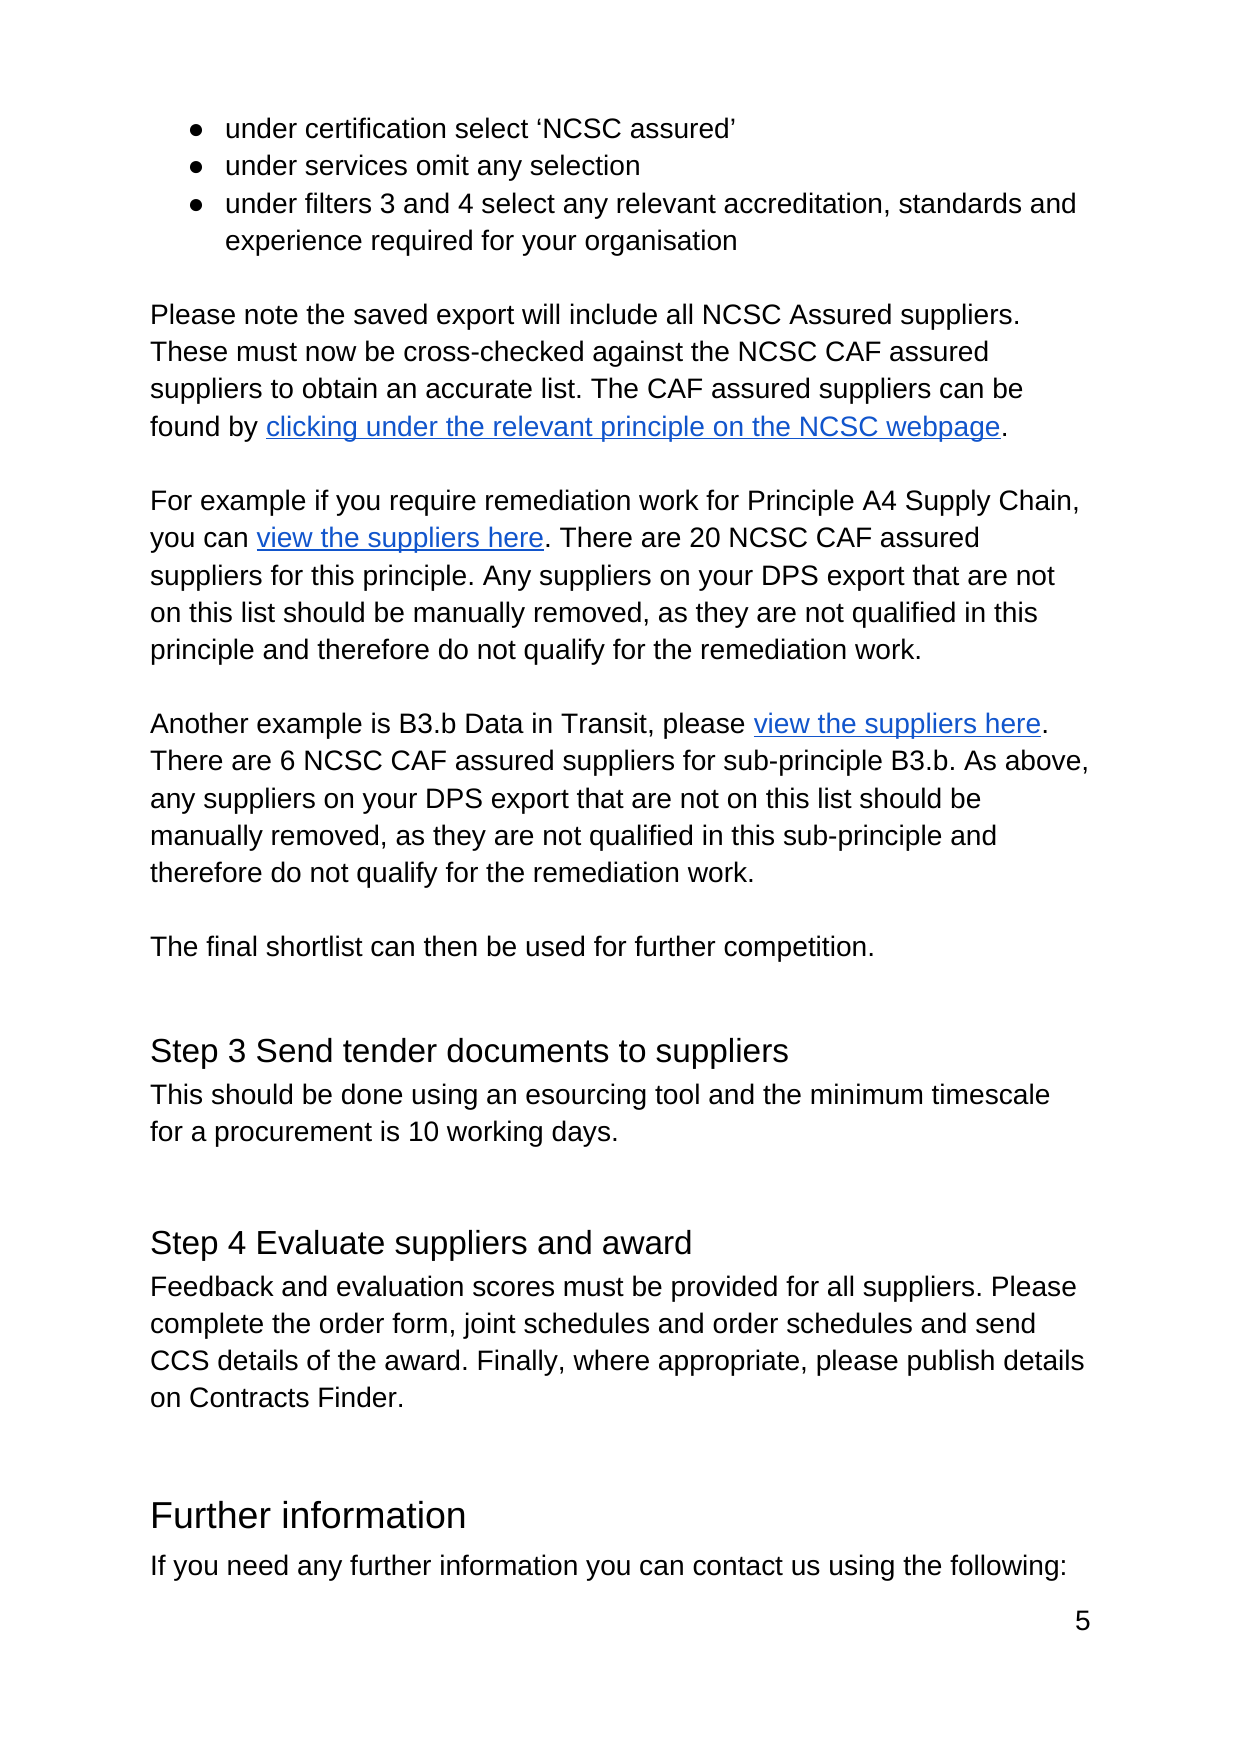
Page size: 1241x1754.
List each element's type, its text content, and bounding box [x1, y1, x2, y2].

text Please note the saved export will include all NCSC Assured suppliers. These must now be cross-checked against the NCSC CAF assured suppliers to obtain an accurate list. The CAF assured suppliers can be found by clicking under the relevant principle on the NCSC webpage. [150, 298, 1090, 442]
list under filters 3 and 4 select any relevant accreditation, standards and experience required for your organisation [187, 187, 1090, 256]
subtitle Step 3 Send tender documents to suppliers [150, 1031, 1090, 1069]
text Feedback and evaluation scores must be provided for all suppliers. Please complete the order form, joint schedules and order schedules and send CCS details of the award. Finally, where appropriate, please publish details on Contracts Finder. [150, 1269, 1090, 1413]
text This should be done using an esourcing tool and the minimum timescale for a procurement is 10 working days. [150, 1078, 1090, 1147]
list under services omit any selection [187, 149, 1090, 182]
text The final shortlist can then be used for further competition. [150, 930, 1090, 963]
list under certification select ‘NCSC assured’ [187, 112, 1090, 144]
subtitle Step 4 Evaluate suppliers and award [150, 1223, 1090, 1261]
text If you need any further information you can contact us using the following: [150, 1548, 1090, 1581]
text For example if you require remediation work for Principle A4 Supply Chain, you can view the suppliers here. There are 20 NCSC CAF assured suppliers for this principle. Any suppliers on your DPS export that are not on this list should be manually removed, as they are not qualified in this principle and therefore do not qualify for the remediation work. [150, 484, 1090, 665]
subtitle Further information [150, 1493, 1090, 1536]
text Another example is B3.b Data in Transit, please view the suppliers here. There are 6 NCSC CAF assured suppliers for sub-principle B3.b. As above, any suppliers on your DPS export that are not on this list should be manually removed, as they are not qualified in this sub-principle and therefore do not qualify for the remediation work. [150, 707, 1090, 888]
